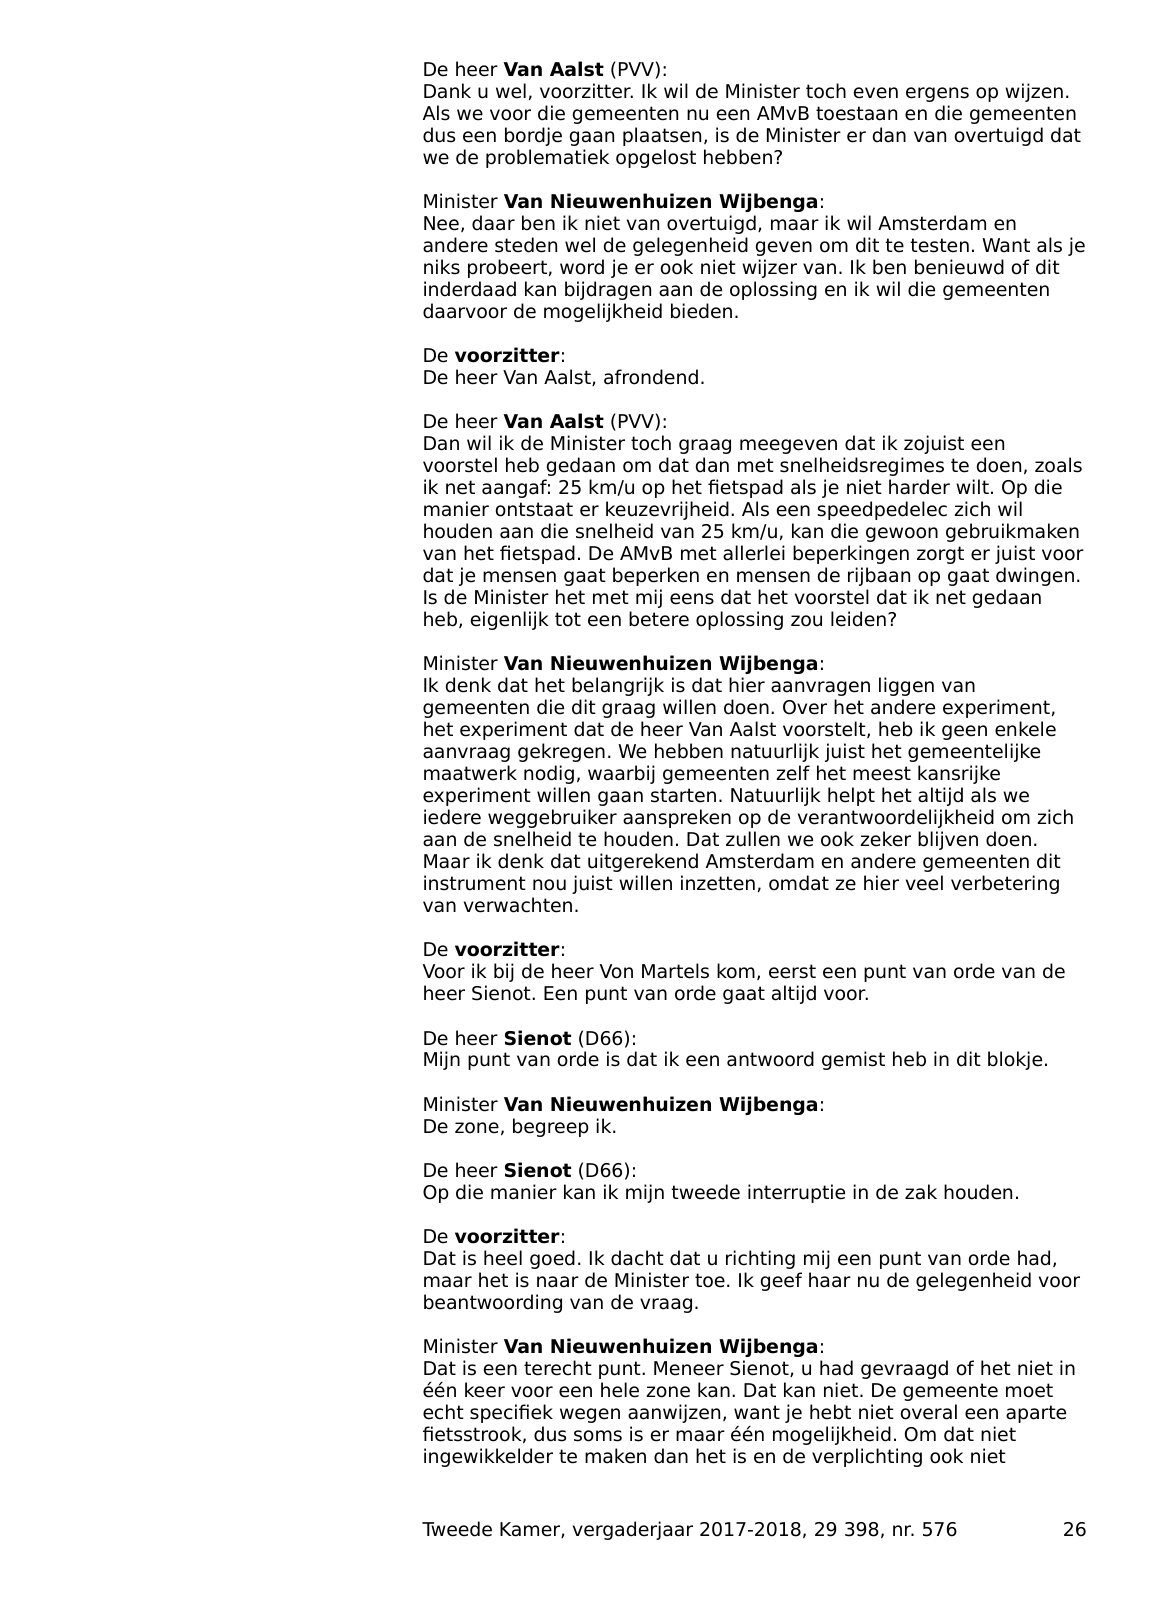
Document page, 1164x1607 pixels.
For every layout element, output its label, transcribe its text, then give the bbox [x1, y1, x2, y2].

text Dan wil ik de Minister toch graag meegeven dat ik zojuist een voorstel heb gedaan om dat dan met snelheidsregimes te doen, zoals ik net aangaf: 25 km/u op het fietspad als je niet harder wilt. Op die manier ontstaat er keuzevrijheid. Als een speedpedelec zich wil houden aan die snelheid van 25 km/u, kan die gewoon gebruikmaken van het fietspad. De AMvB met allerlei beperkingen zorgt er juist voor dat je mensen gaat beperken en mensen de rijbaan op gaat dwingen. Is de Minister het met mij eens dat het voorstel dat ik net gedaan heb, eigenlijk tot een betere oplossing zou leiden? [422, 433, 1087, 631]
text De voorzitter: [422, 345, 1087, 367]
text Minister Van Nieuwenhuizen Wijbenga: [422, 1336, 1087, 1358]
text Ik denk dat het belangrijk is dat hier aanvragen liggen van gemeenten die dit graag willen doen. Over het andere experiment, het experiment dat de heer Van Aalst voorstelt, heb ik geen enkele aanvraag gekregen. We hebben natuurlijk juist het gemeentelijke maatwerk nodig, waarbij gemeenten zelf het meest kansrijke experiment willen gaan starten. Natuurlijk helpt het altijd als we iedere weggebruiker aanspreken op de verantwoordelijkheid om zich aan de snelheid te houden. Dat zullen we ook zeker blijven doen. Maar ik denk dat uitgerekend Amsterdam en andere gemeenten dit instrument nou juist willen inzetten, omdat ze hier veel verbetering van verwachten. [422, 675, 1087, 917]
text Dat is een terecht punt. Meneer Sienot, u had gevraagd of het niet in één keer voor een hele zone kan. Dat kan niet. De gemeente moet echt specifiek wegen aanwijzen, want je hebt niet overal een aparte fietsstrook, dus soms is er maar één mogelijkheid. Om dat niet ingewikkelder te maken dan het is en de verplichting ook niet [422, 1358, 1087, 1468]
text Mijn punt van orde is dat ik een antwoord gemist heb in dit blokje. [422, 1049, 1087, 1071]
text De voorzitter: [422, 939, 1087, 961]
text De zone, begreep ik. [422, 1116, 1087, 1137]
text De heer Sienot (D66): [422, 1160, 1087, 1182]
text De voorzitter: [422, 1226, 1087, 1248]
text Minister Van Nieuwenhuizen Wijbenga: [422, 191, 1087, 213]
text De heer Van Aalst, afrondend. [422, 367, 1087, 389]
text De heer Van Aalst (PVV): [422, 59, 1087, 81]
text Dank u wel, voorzitter. Ik wil de Minister toch even ergens op wijzen. Als we voor die gemeenten nu een AMvB toestaan en die gemeenten dus een bordje gaan plaatsen, is de Minister er dan van overtuigd dat we de problematiek opgelost hebben? [422, 81, 1087, 169]
text Voor ik bij de heer Von Martels kom, eerst een punt van orde van de heer Sienot. Een punt van orde gaat altijd voor. [422, 961, 1087, 1005]
text Minister Van Nieuwenhuizen Wijbenga: [422, 653, 1087, 675]
text De heer Van Aalst (PVV): [422, 411, 1087, 433]
text Nee, daar ben ik niet van overtuigd, maar ik wil Amsterdam en andere steden wel de gelegenheid geven om dit te testen. Want als je niks probeert, word je er ook niet wijzer van. Ik ben benieuwd of dit inderdaad kan bijdragen aan de oplossing en ik wil die gemeenten daarvoor de mogelijkheid bieden. [422, 213, 1087, 323]
text De heer Sienot (D66): [422, 1027, 1087, 1049]
text Op die manier kan ik mijn tweede interruptie in de zak houden. [422, 1182, 1087, 1204]
text Dat is heel goed. Ik dacht dat u richting mij een punt van orde had, maar het is naar de Minister toe. Ik geef haar nu de gelegenheid voor beantwoording van de vraag. [422, 1248, 1087, 1314]
text Minister Van Nieuwenhuizen Wijbenga: [422, 1093, 1087, 1116]
